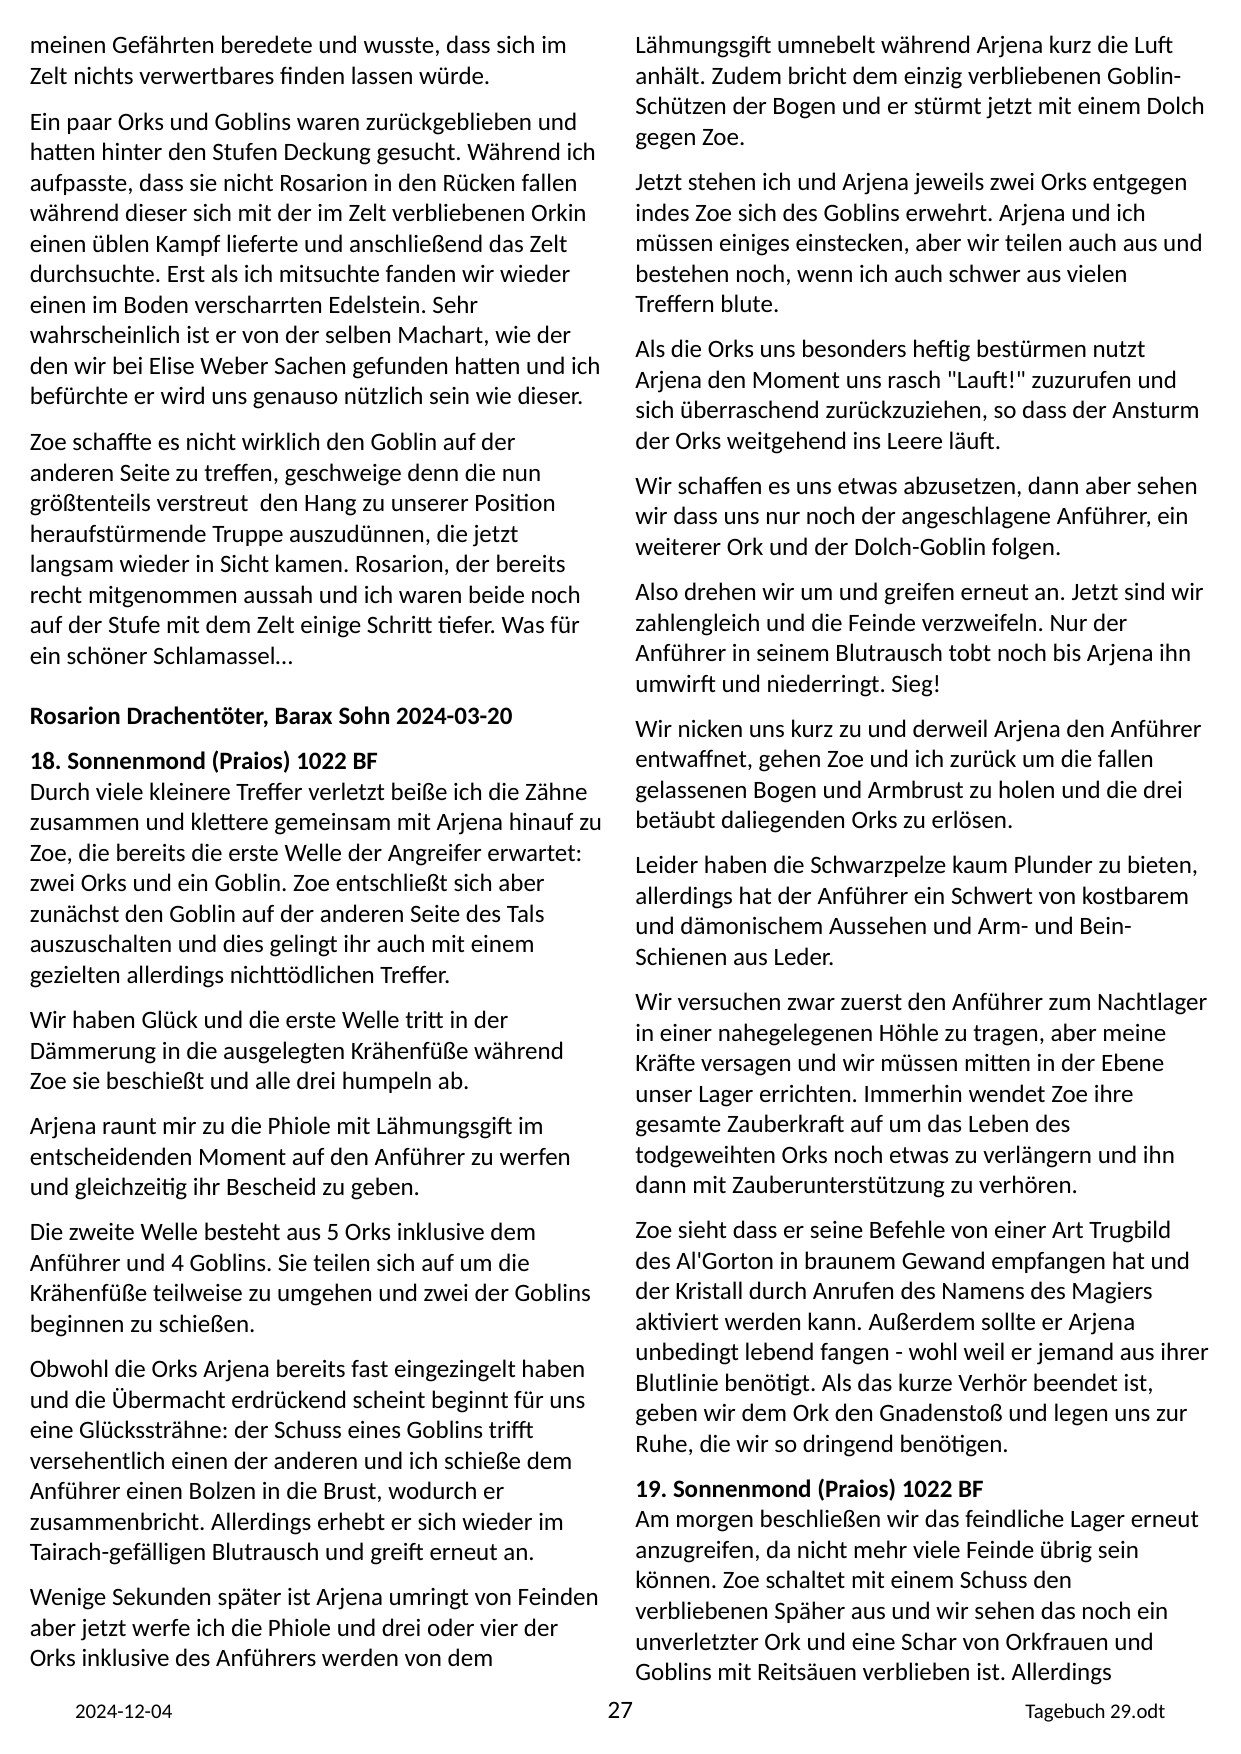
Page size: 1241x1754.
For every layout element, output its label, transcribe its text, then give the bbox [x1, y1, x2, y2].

text Wir nicken uns kurz zu und derweil Arjena den Anführer entwaffnet, gehen Zoe und ich zurück um die fallen gelassenen Bogen und Armbrust zu holen und die drei betäubt daliegenden Orks zu erlösen. [635, 713, 1211, 835]
text Lähmungsgift umnebelt während Arjena kurz die Luft anhält. Zudem bricht dem einzig verbliebenen Goblin-Schützen der Bogen und er stürmt jetzt mit einem Dolch gegen Zoe. [635, 29, 1211, 152]
text Zoe sieht dass er seine Befehle von einer Art Trugbild des Al'Gorton in braunem Gewand empfangen hat und der Kristall durch Anrufen des Namens des Magiers aktiviert werden kann. Außerdem sollte er Arjena unbedingt lebend fangen - wohl weil er jemand aus ihrer Blutlinie benötigt. Als das kurze Verhör beendet ist, geben wir dem Ork den Gnadenstoß und legen uns zur Ruhe, die wir so dringend benötigen. [635, 1214, 1211, 1458]
text Rosarion Drachentöter, Barax Sohn 2024-03-20 [29, 700, 605, 731]
text Wir schaffen es uns etwas abzusetzen, dann aber sehen wir dass uns nur noch der angeschlagene Anführer, ein weiterer Ork und der Dolch-Goblin folgen. [635, 470, 1211, 562]
text meinen Gefährten beredete und wusste, dass sich im Zelt nichts verwertbares finden lassen würde. [29, 29, 605, 91]
text 19. Sonnenmond (Praios) 1022 BF Am morgen beschließen wir das feindliche Lager erneut anzugreifen, da nicht mehr viele Feinde übrig sein können. Zoe schaltet mit einem Schuss den verbliebenen Späher aus und wir sehen das noch ein unverletzter Ork und eine Schar von Orkfrauen und Goblins mit Reitsäuen verblieben ist. Allerdings [635, 1473, 1211, 1687]
text Obwohl die Orks Arjena bereits fast eingezingelt haben und die Übermacht erdrückend scheint beginnt für uns eine Glückssträhne: der Schuss eines Goblins trifft versehentlich einen der anderen und ich schieße dem Anführer einen Bolzen in die Brust, wodurch er zusammenbricht. Allerdings erhebt er sich wieder im Tairach-gefälligen Blutrausch und greift erneut an. [29, 1353, 605, 1567]
text Wir haben Glück und die erste Welle tritt in der Dämmerung in die ausgelegten Krähenfüße während Zoe sie beschießt und alle drei humpeln ab. [29, 1004, 605, 1096]
text Als die Orks uns besonders heftig bestürmen nutzt Arjena den Moment uns rasch "Lauft!" zuzurufen und sich überraschend zurückzuziehen, so dass der Ansturm der Orks weitgehend ins Leere läuft. [635, 333, 1211, 455]
text Die zweite Welle besteht aus 5 Orks inklusive dem Anführer und 4 Goblins. Sie teilen sich auf um die Krähenfüße teilweise zu umgehen und zwei der Goblins beginnen zu schießen. [29, 1217, 605, 1339]
text 18. Sonnenmond (Praios) 1022 BF Durch viele kleinere Treffer verletzt beiße ich die Zähne zusammen und klettere gemeinsam mit Arjena hinauf zu Zoe, die bereits die erste Welle der Angreifer erwartet: zwei Orks und ein Goblin. Zoe entschließt sich aber zunächst den Goblin auf der anderen Seite des Tals auszuschalten und dies gelingt ihr auch mit einem gezielten allerdings nichttödlichen Treffer. [29, 746, 605, 990]
text Ein paar Orks und Goblins waren zurückgeblieben und hatten hinter den Stufen Deckung gesucht. Während ich aufpasste, dass sie nicht Rosarion in den Rücken fallen während dieser sich mit der im Zelt verbliebenen Orkin einen üblen Kampf lieferte und anschließend das Zelt durchsuchte. Erst als ich mitsuchte fanden wir wieder einen im Boden verscharrten Edelstein. Sehr wahrscheinlich ist er von der selben Machart, wie der den wir bei Elise Weber Sachen gefunden hatten und ich befürchte er wird uns genauso nützlich sein wie dieser. [29, 106, 605, 411]
text Wenige Sekunden später ist Arjena umringt von Feinden aber jetzt werfe ich die Phiole und drei oder vier der Orks inklusive des Anführers werden von dem [29, 1581, 605, 1673]
text Also drehen wir um und greifen erneut an. Jetzt sind wir zahlengleich und die Feinde verzweifeln. Nur der Anführer in seinem Blutrausch tobt noch bis Arjena ihn umwirft und niederringt. Sieg! [635, 576, 1211, 698]
text Arjena raunt mir zu die Phiole mit Lähmungsgift im entscheidenden Moment auf den Anführer zu werfen und gleichzeitig ihr Bescheid zu geben. [29, 1110, 605, 1202]
text Zoe schaffte es nicht wirklich den Goblin auf der anderen Seite zu treffen, geschweige denn die nun größtenteils verstreut den Hang zu unserer Position heraufstürmende Truppe auszudünnen, die jetzt langsam wieder in Sicht kamen. Rosarion, der bereits recht mitgenommen aussah und ich waren beide noch auf der Stufe mit dem Zelt einige Schritt tiefer. Was für ein schöner Schlamassel… [29, 426, 605, 671]
text Leider haben die Schwarzpelze kaum Plunder zu bieten, allerdings hat der Anführer ein Schwert von kostbarem und dämonischem Aussehen und Arm- und Bein-Schienen aus Leder. [635, 849, 1211, 972]
text Jetzt stehen ich und Arjena jeweils zwei Orks entgegen indes Zoe sich des Goblins erwehrt. Arjena und ich müssen einiges einstecken, aber wir teilen auch aus und bestehen noch, wenn ich auch schwer aus vielen Treffern blute. [635, 166, 1211, 319]
text Wir versuchen zwar zuerst den Anführer zum Nachtlager in einer nahegelegenen Höhle zu tragen, aber meine Kräfte versagen und wir müssen mitten in der Ebene unser Lager errichten. Immerhin wendet Zoe ihre gesamte Zauberkraft auf um das Leben des todgeweihten Orks noch etwas zu verlängern und ihn dann mit Zauberunterstützung zu verhören. [635, 986, 1211, 1200]
